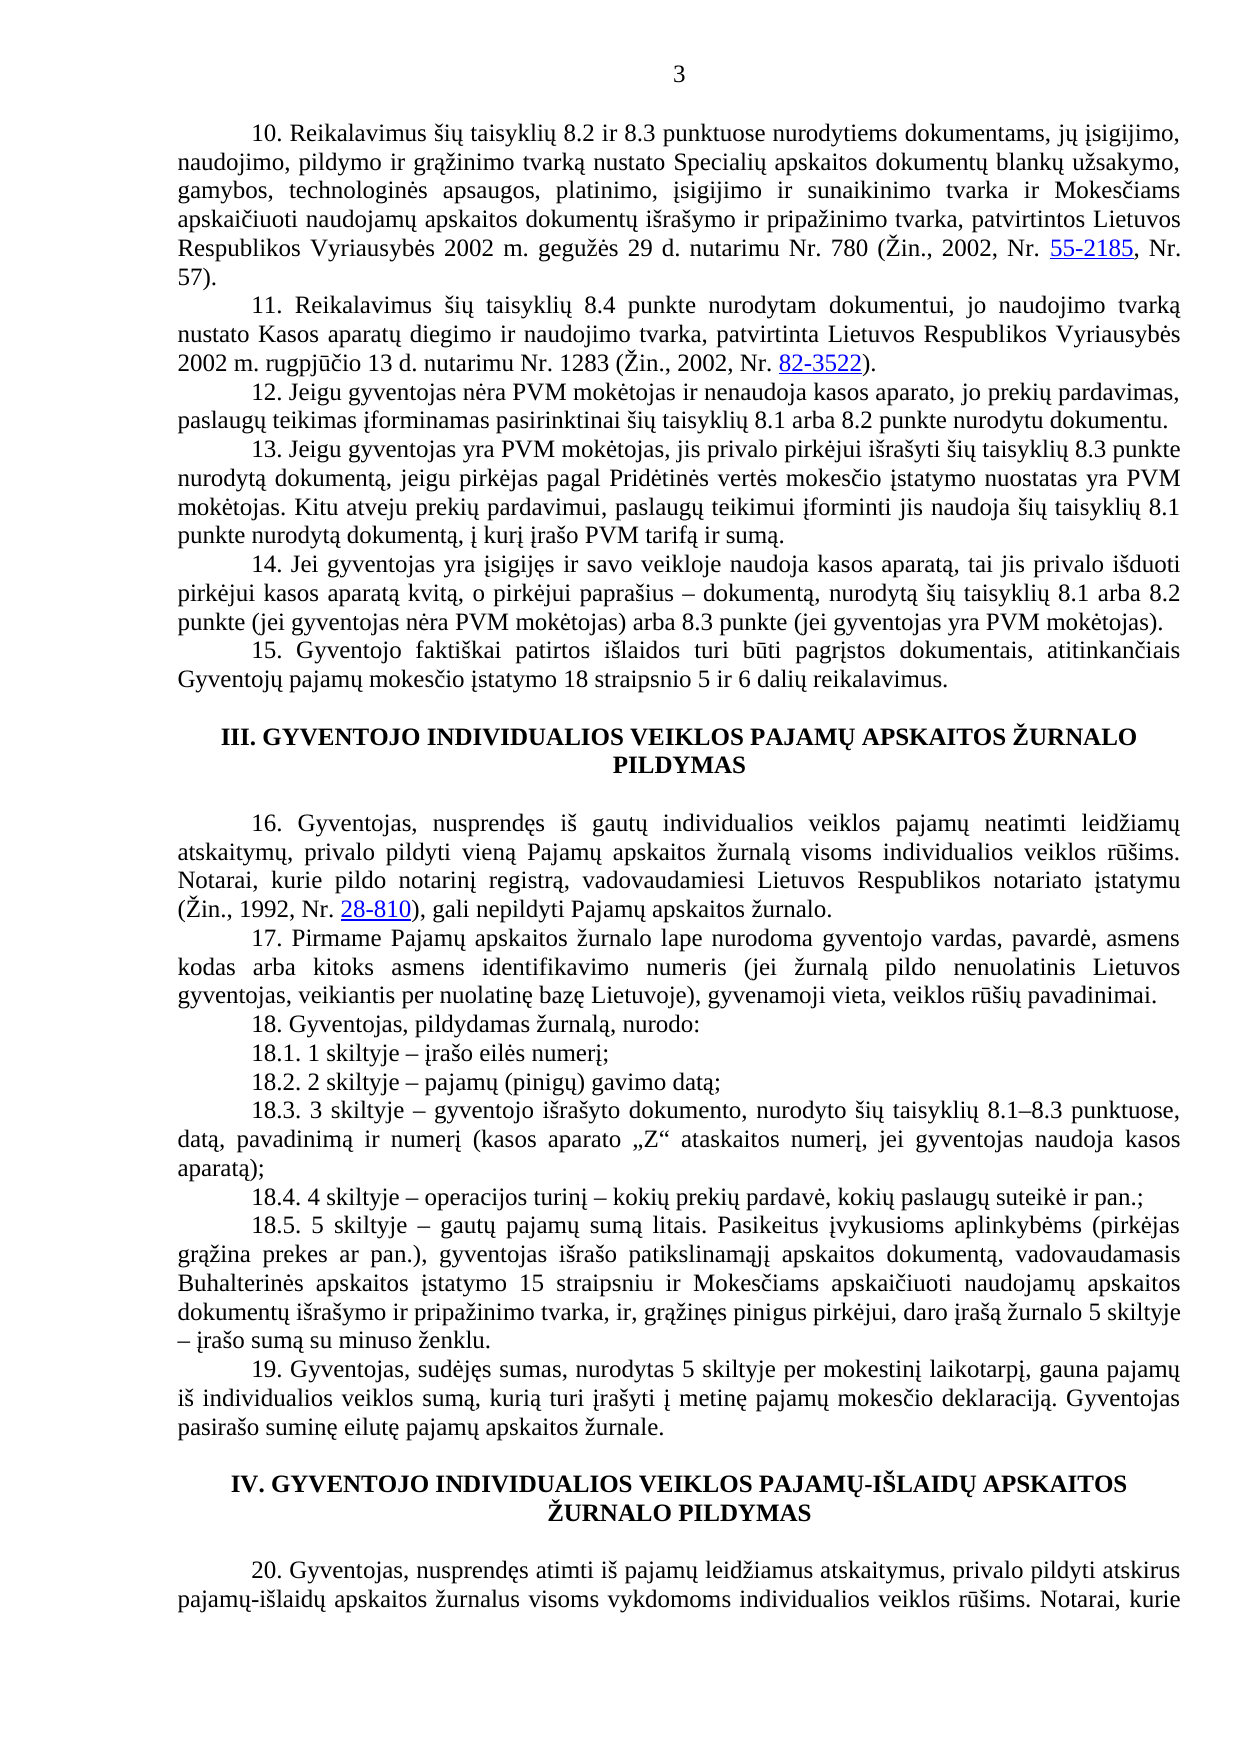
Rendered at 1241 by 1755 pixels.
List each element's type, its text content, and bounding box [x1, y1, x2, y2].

text 11. Reikalavimus šių taisyklių 8.4 punkte nurodytam dokumentui, jo naudojimo tvarką nustato Kasos aparatų diegimo ir naudojimo tvarka, patvirtinta Lietuvos Respublikos Vyriausybės 2002 m. rugpjūčio 13 d. nutarimu Nr. 1283 (Žin., 2002, Nr. 82-3522). [177, 291, 1181, 377]
text 18. Gyventojas, pildydamas žurnalą, nurodo: [177, 1009, 1181, 1038]
text 16. Gyventojas, nusprendęs iš gautų individualios veiklos pajamų neatimti leidžiamų atskaitymų, privalo pildyti vieną Pajamų apskaitos žurnalą visoms individualios veiklos rūšims. Notarai, kurie pildo notarinį registrą, vadovaudamiesi Lietuvos Respublikos notariato įstatymu (Žin., 1992, Nr. 28-810), gali nepildyti Pajamų apskaitos žurnalo. [177, 808, 1181, 923]
text 18.1. 1 skiltyje – įrašo eilės numerį; [177, 1038, 1181, 1067]
text 18.3. 3 skiltyje – gyventojo išrašyto dokumento, nurodyto šių taisyklių 8.1–8.3 punktuose, datą, pavadinimą ir numerį (kasos aparato „Z“ ataskaitos numerį, jei gyventojas naudoja kasos aparatą); [177, 1096, 1181, 1182]
text III. GYVENTOJO INDIVIDUALIOS VEIKLOS PAJAMŲ APSKAITOS ŽURNALO PILDYMAS [177, 722, 1181, 779]
text 17. Pirmame Pajamų apskaitos žurnalo lape nurodoma gyventojo vardas, pavardė, asmens kodas arba kitoks asmens identifikavimo numeris (jei žurnalą pildo nenuolatinis Lietuvos gyventojas, veikiantis per nuolatinę bazę Lietuvoje), gyvenamoji vieta, veiklos rūšių pavadinimai. [177, 923, 1181, 1009]
text IV. GYVENTOJO INDIVIDUALIOS VEIKLOS PAJAMŲ-IŠLAIDŲ APSKAITOS ŽURNALO PILDYMAS [177, 1469, 1181, 1527]
text 20. Gyventojas, nusprendęs atimti iš pajamų leidžiamus atskaitymus, privalo pildyti atskirus pajamų-išlaidų apskaitos žurnalus visoms vykdomoms individualios veiklos rūšims. Notarai, kurie [177, 1556, 1181, 1613]
text 13. Jeigu gyventojas yra PVM mokėtojas, jis privalo pirkėjui išrašyti šių taisyklių 8.3 punkte nurodytą dokumentą, jeigu pirkėjas pagal Pridėtinės vertės mokesčio įstatymo nuostatas yra PVM mokėtojas. Kitu atveju prekių pardavimui, paslaugų teikimui įforminti jis naudoja šių taisyklių 8.1 punkte nurodytą dokumentą, į kurį įrašo PVM tarifą ir sumą. [177, 434, 1181, 549]
text 18.2. 2 skiltyje – pajamų (pinigų) gavimo datą; [177, 1067, 1181, 1096]
text 18.5. 5 skiltyje – gautų pajamų sumą litais. Pasikeitus įvykusioms aplinkybėms (pirkėjas grąžina prekes ar pan.), gyventojas išrašo patikslinamąjį apskaitos dokumentą, vadovaudamasis Buhalterinės apskaitos įstatymo 15 straipsniu ir Mokesčiams apskaičiuoti naudojamų apskaitos dokumentų išrašymo ir pripažinimo tvarka, ir, grąžinęs pinigus pirkėjui, daro įrašą žurnalo 5 skiltyje – įrašo sumą su minuso ženklu. [177, 1211, 1181, 1354]
text 19. Gyventojas, sudėjęs sumas, nurodytas 5 skiltyje per mokestinį laikotarpį, gauna pajamų iš individualios veiklos sumą, kurią turi įrašyti į metinę pajamų mokesčio deklaraciją. Gyventojas pasirašo suminę eilutę pajamų apskaitos žurnale. [177, 1354, 1181, 1441]
text 14. Jei gyventojas yra įsigijęs ir savo veikloje naudoja kasos aparatą, tai jis privalo išduoti pirkėjui kasos aparatą kvitą, o pirkėjui paprašius – dokumentą, nurodytą šių taisyklių 8.1 arba 8.2 punkte (jei gyventojas nėra PVM mokėtojas) arba 8.3 punkte (jei gyventojas yra PVM mokėtojas). [177, 549, 1181, 636]
text 12. Jeigu gyventojas nėra PVM mokėtojas ir nenaudoja kasos aparato, jo prekių pardavimas, paslaugų teikimas įforminamas pasirinktinai šių taisyklių 8.1 arba 8.2 punkte nurodytu dokumentu. [177, 377, 1181, 434]
text 15. Gyventojo faktiškai patirtos išlaidos turi būti pagrįstos dokumentais, atitinkančiais Gyventojų pajamų mokesčio įstatymo 18 straipsnio 5 ir 6 dalių reikalavimus. [177, 636, 1181, 693]
text 18.4. 4 skiltyje – operacijos turinį – kokių prekių pardavė, kokių paslaugų suteikė ir pan.; [177, 1182, 1181, 1211]
text 10. Reikalavimus šių taisyklių 8.2 ir 8.3 punktuose nurodytiems dokumentams, jų įsigijimo, naudojimo, pildymo ir grąžinimo tvarką nustato Specialių apskaitos dokumentų blankų užsakymo, gamybos, technologinės apsaugos, platinimo, įsigijimo ir sunaikinimo tvarka ir Mokesčiams apskaičiuoti naudojamų apskaitos dokumentų išrašymo ir pripažinimo tvarka, patvirtintos Lietuvos Respublikos Vyriausybės 2002 m. gegužės 29 d. nutarimu Nr. 780 (Žin., 2002, Nr. 55-2185, Nr. 57). [177, 118, 1181, 291]
